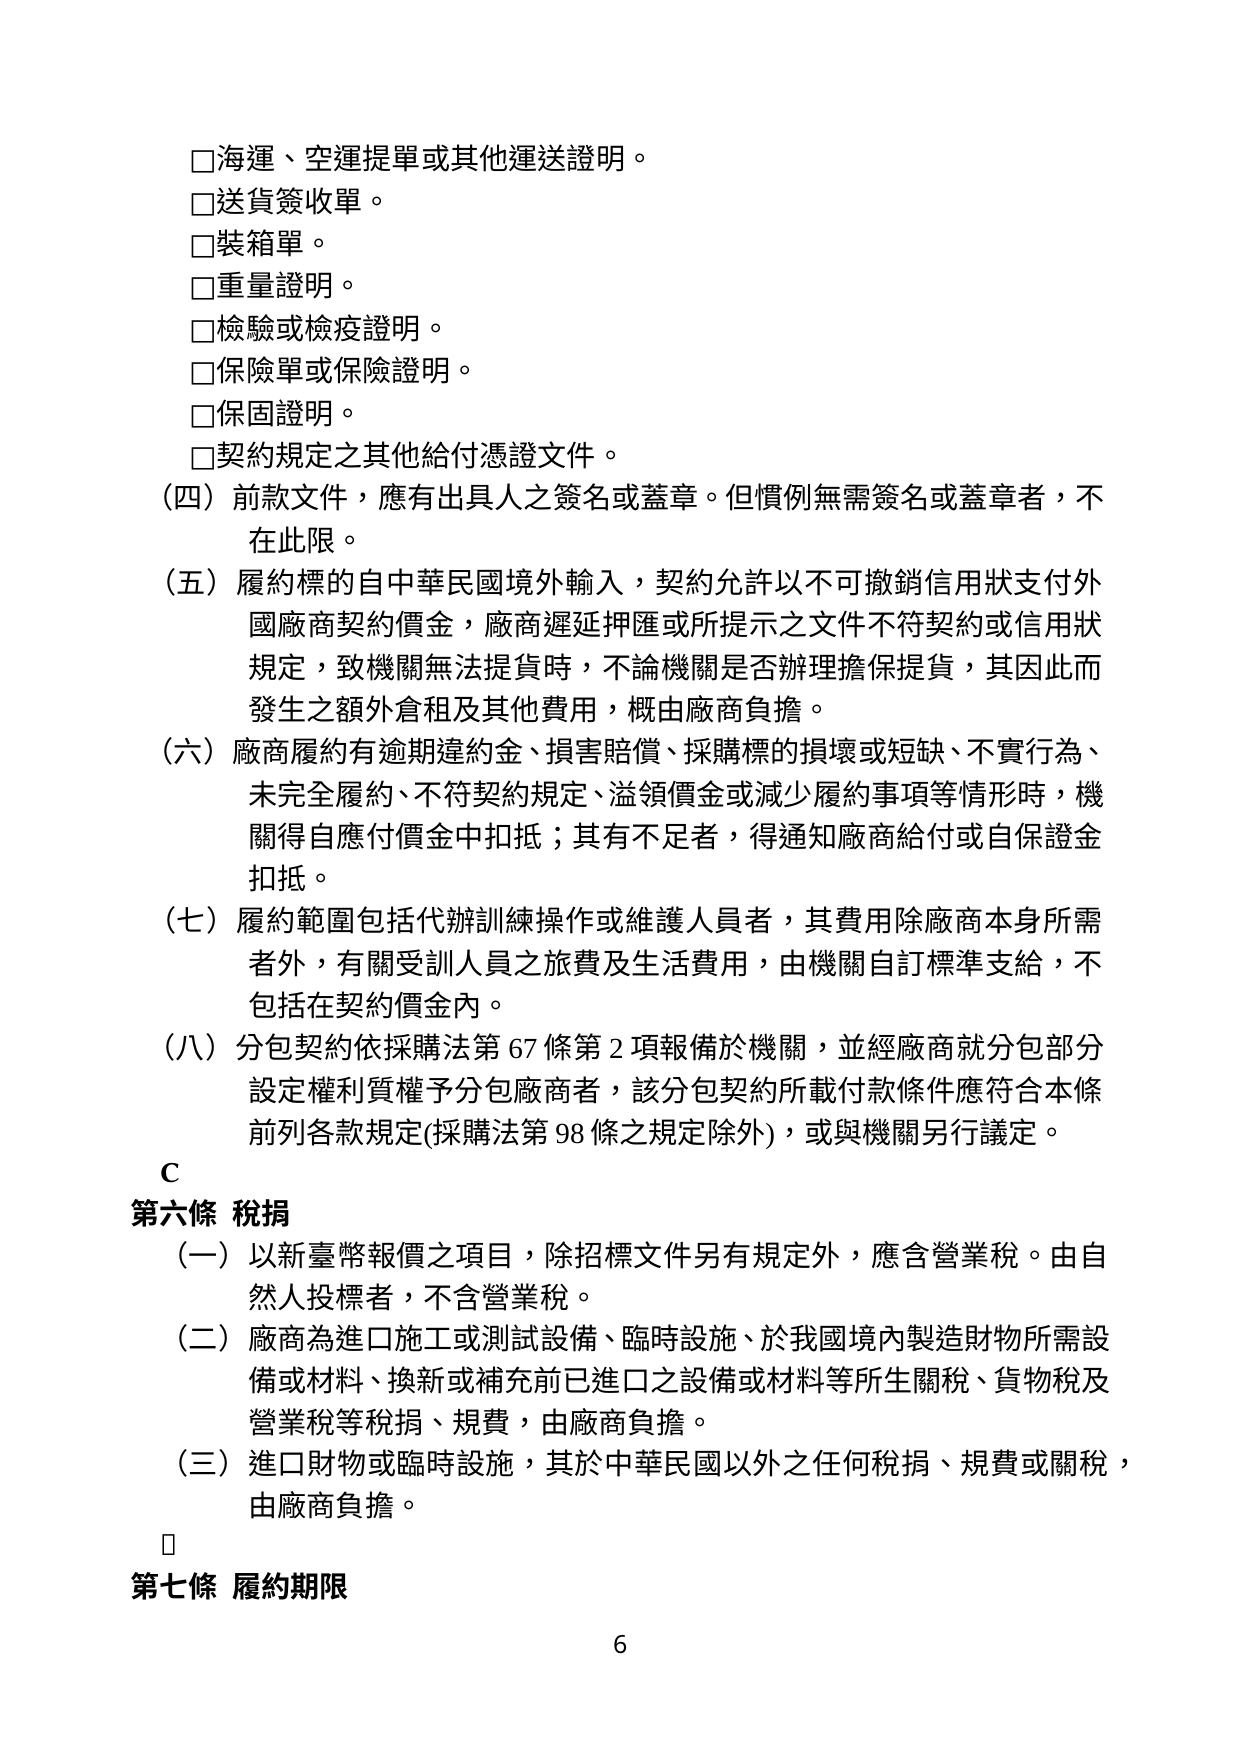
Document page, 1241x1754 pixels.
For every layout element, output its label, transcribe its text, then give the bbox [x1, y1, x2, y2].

list 以新臺幣報價之項目，除招標文件另有規定外，應含營業稅。由自然人投標者，不含營業稅。 [159, 1233, 1110, 1316]
text □檢驗或檢疫證明。 [189, 305, 1104, 348]
text □保險單或保險證明。 [189, 348, 1104, 390]
text □契約規定之其他給付憑證文件。 [189, 433, 1104, 475]
text □裝箱單。 [189, 221, 1104, 263]
text （八）分包契約依採購法第67條第2項報備於機關，並經廠商就分包部分設定權利質權予分包廠商者，該分包契約所載付款條件應符合本條前列各款規定(採購法第98條之規定除外)，或與機關另行議定。 [130, 1025, 1104, 1152]
text □重量證明。 [189, 263, 1104, 305]
text  [159, 1152, 1104, 1191]
list 進口財物或臨時設施，其於中華民國以外之任何稅捐、規費或關稅，由廠商負擔。 [159, 1441, 1110, 1525]
text  [159, 1525, 1110, 1564]
text 第六條 稅捐 [130, 1191, 1110, 1233]
text 第七條 履約期限 [130, 1564, 1110, 1606]
text □海運、空運提單或其他運送證明。 [189, 136, 1104, 178]
text （七）履約範圍包括代辦訓練操作或維護人員者，其費用除廠商本身所需者外，有關受訓人員之旅費及生活費用，由機關自訂標準支給，不包括在契約價金內。 [130, 898, 1104, 1025]
text （五）履約標的自中華民國境外輸入，契約允許以不可撤銷信用狀支付外國廠商契約價金，廠商遲延押匯或所提示之文件不符契約或信用狀規定，致機關無法提貨時，不論機關是否辦理擔保提貨，其因此而發生之額外倉租及其他費用，概由廠商負擔。 [130, 559, 1104, 729]
text □送貨簽收單。 [189, 178, 1104, 221]
list 廠商為進口施工或測試設備、臨時設施、於我國境內製造財物所需設備或材料、換新或補充前已進口之設備或材料等所生關稅、貨物稅及營業稅等稅捐、規費，由廠商負擔。 [159, 1316, 1110, 1441]
text （四）前款文件，應有出具人之簽名或蓋章。但慣例無需簽名或蓋章者，不在此限。 [130, 475, 1104, 559]
text （六）廠商履約有逾期違約金、損害賠償、採購標的損壞或短缺、不實行為、未完全履約、不符契約規定、溢領價金或減少履約事項等情形時，機關得自應付價金中扣抵；其有不足者，得通知廠商給付或自保證金扣抵。 [130, 729, 1104, 898]
text □保固證明。 [189, 390, 1104, 433]
